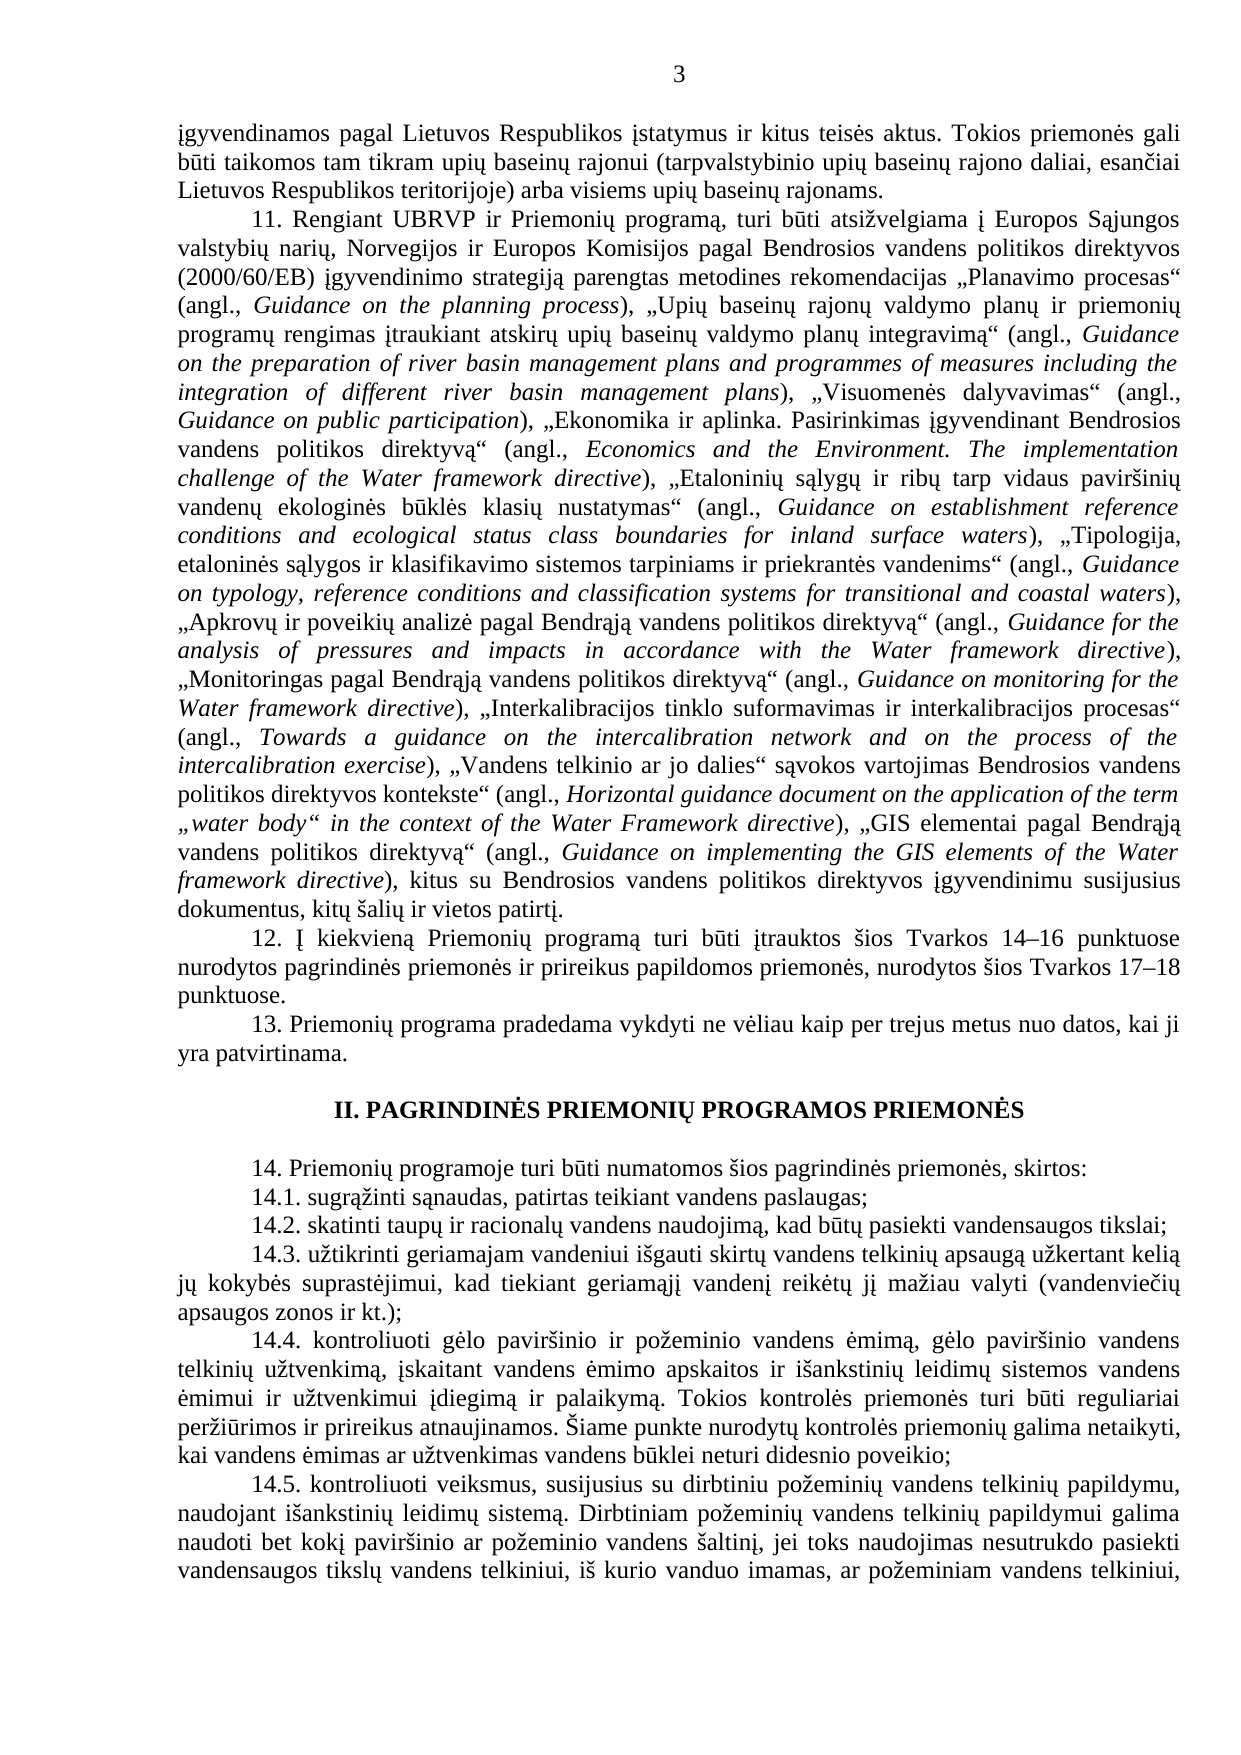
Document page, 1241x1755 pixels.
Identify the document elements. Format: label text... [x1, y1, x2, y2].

text 14. Priemonių programoje turi būti numatomos šios pagrindinės priemonės, skirtos: [177, 1153, 1181, 1182]
text įgyvendinamos pagal Lietuvos Respublikos įstatymus ir kitus teisės aktus. Tokios priemonės gali būti taikomos tam tikram upių baseinų rajonui (tarpvalstybinio upių baseinų rajono daliai, esančiai Lietuvos Respublikos teritorijoje) arba visiems upių baseinų rajonams. [177, 118, 1181, 204]
text 11. Rengiant UBRVP ir Priemonių programą, turi būti atsižvelgiama į Europos Sąjungos valstybių narių, Norvegijos ir Europos Komisijos pagal Bendrosios vandens politikos direktyvos (2000/60/EB) įgyvendinimo strategiją parengtas metodines rekomendacijas „Planavimo procesas“ (angl., Guidance on the planning process), „Upių baseinų rajonų valdymo planų ir priemonių programų rengimas įtraukiant atskirų upių baseinų valdymo planų integravimą“ (angl., Guidance on the preparation of river basin management plans and programmes of measures including the integration of different river basin management plans), „Visuomenės dalyvavimas“ (angl., Guidance on public participation), „Ekonomika ir aplinka. Pasirinkimas įgyvendinant Bendrosios vandens politikos direktyvą“ (angl., Economics and the Environment. The implementation challenge of the Water framework directive), „Etaloninių sąlygų ir ribų tarp vidaus paviršinių vandenų ekologinės būklės klasių nustatymas“ (angl., Guidance on establishment reference conditions and ecological status class boundaries for inland surface waters), „Tipologija, etaloninės sąlygos ir klasifikavimo sistemos tarpiniams ir priekrantės vandenims“ (angl., Guidance on typology, reference conditions and classification systems for transitional and coastal waters), „Apkrovų ir poveikių analizė pagal Bendrąją vandens politikos direktyvą“ (angl., Guidance for the analysis of pressures and impacts in accordance with the Water framework directive), „Monitoringas pagal Bendrąją vandens politikos direktyvą“ (angl., Guidance on monitoring for the Water framework directive), „Interkalibracijos tinklo suformavimas ir interkalibracijos procesas“ (angl., Towards a guidance on the intercalibration network and on the process of the intercalibration exercise), „Vandens telkinio ar jo dalies“ sąvokos vartojimas Bendrosios vandens politikos direktyvos kontekste“ (angl., Horizontal guidance document on the application of the term „water body“ in the context of the Water Framework directive), „GIS elementai pagal Bendrąją vandens politikos direktyvą“ (angl., Guidance on implementing the GIS elements of the Water framework directive), kitus su Bendrosios vandens politikos direktyvos įgyvendinimu susijusius dokumentus, kitų šalių ir vietos patirtį. [177, 204, 1181, 923]
text 12. Į kiekvieną Priemonių programą turi būti įtrauktos šios Tvarkos 14–16 punktuose nurodytos pagrindinės priemonės ir prireikus papildomos priemonės, nurodytos šios Tvarkos 17–18 punktuose. [177, 923, 1181, 1009]
text 14.2. skatinti taupų ir racionalų vandens naudojimą, kad būtų pasiekti vandensaugos tikslai; [177, 1211, 1181, 1239]
text 14.5. kontroliuoti veiksmus, susijusius su dirbtiniu požeminių vandens telkinių papildymu, naudojant išankstinių leidimų sistemą. Dirbtiniam požeminių vandens telkinių papildymui galima naudoti bet kokį paviršinio ar požeminio vandens šaltinį, jei toks naudojimas nesutrukdo pasiekti vandensaugos tikslų vandens telkiniui, iš kurio vanduo imamas, ar požeminiam vandens telkiniui, [177, 1469, 1181, 1584]
text 14.4. kontroliuoti gėlo paviršinio ir požeminio vandens ėmimą, gėlo paviršinio vandens telkinių užtvenkimą, įskaitant vandens ėmimo apskaitos ir išankstinių leidimų sistemos vandens ėmimui ir užtvenkimui įdiegimą ir palaikymą. Tokios kontrolės priemonės turi būti reguliariai peržiūrimos ir prireikus atnaujinamos. Šiame punkte nurodytų kontrolės priemonių galima netaikyti, kai vandens ėmimas ar užtvenkimas vandens būklei neturi didesnio poveikio; [177, 1326, 1181, 1469]
text 14.1. sugrąžinti sąnaudas, patirtas teikiant vandens paslaugas; [177, 1182, 1181, 1211]
text II. PAGRINDINĖS PRIEMONIŲ PROGRAMOS PRIEMONĖS [177, 1096, 1181, 1124]
text 13. Priemonių programa pradedama vykdyti ne vėliau kaip per trejus metus nuo datos, kai ji yra patvirtinama. [177, 1009, 1181, 1067]
text 14.3. užtikrinti geriamajam vandeniui išgauti skirtų vandens telkinių apsaugą užkertant kelią jų kokybės suprastėjimui, kad tiekiant geriamąjį vandenį reikėtų jį mažiau valyti (vandenviečių apsaugos zonos ir kt.); [177, 1239, 1181, 1326]
